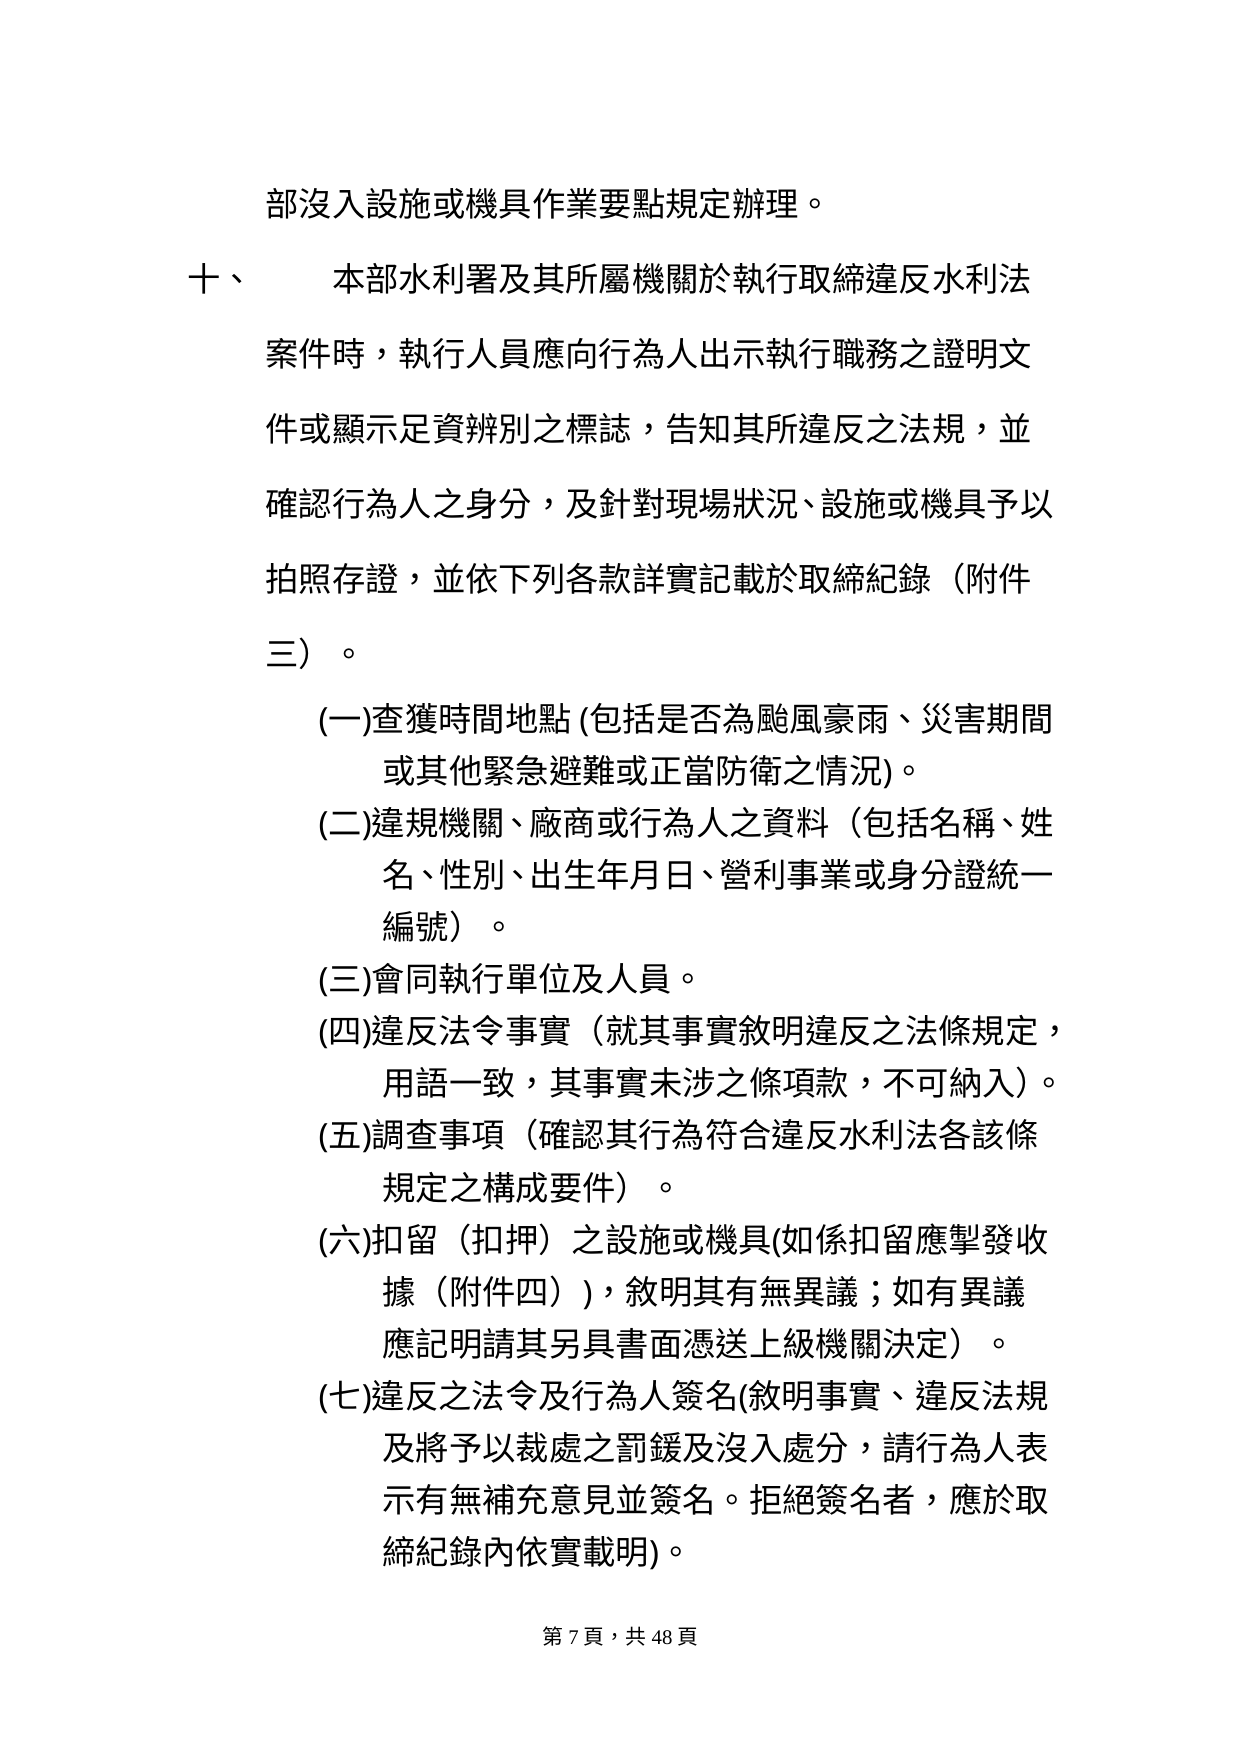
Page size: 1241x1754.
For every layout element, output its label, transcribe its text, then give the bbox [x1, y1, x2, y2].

list 部沒入設施或機具作業要點規定辦理。 [187, 164, 1053, 239]
list 本部水利署及其所屬機關於執行取締違反水利法案件時，執行人員應向行為人出示執行職務之證明文件或顯示足資辨別之標誌，告知其所違反之法規，並確認行為人之身分，及針對現場狀況、設施或機具予以拍照存證，並依下列各款詳實記載於取締紀錄（附件三）。 [187, 239, 1053, 689]
text (二)違規機關、廠商或行為人之資料（包括名稱、姓名、性別、出生年月日、營利事業或身分證統一編號）。 [318, 794, 1053, 950]
text (六)扣留（扣押）之設施或機具(如係扣留應掣發收據（附件四）)，敘明其有無異議；如有異議應記明請其另具書面憑送上級機關決定）。 [318, 1210, 1053, 1367]
text (四)違反法令事實（就其事實敘明違反之法條規定，用語一致，其事實未涉之條項款，不可納入）。 [318, 1002, 1053, 1106]
text (七)違反之法令及行為人簽名(敘明事實、違反法規及將予以裁處之罰鍰及沒入處分，請行為人表示有無補充意見並簽名。拒絕簽名者，應於取締紀錄內依實載明)。 [318, 1367, 1053, 1575]
text (一)查獲時間地點 (包括是否為颱風豪雨、災害期間或其他緊急避難或正當防衛之情況)。 [318, 689, 1053, 794]
text (五)調查事項（確認其行為符合違反水利法各該條規定之構成要件）。 [318, 1106, 1053, 1210]
text (三)會同執行單位及人員。 [318, 950, 1053, 1002]
